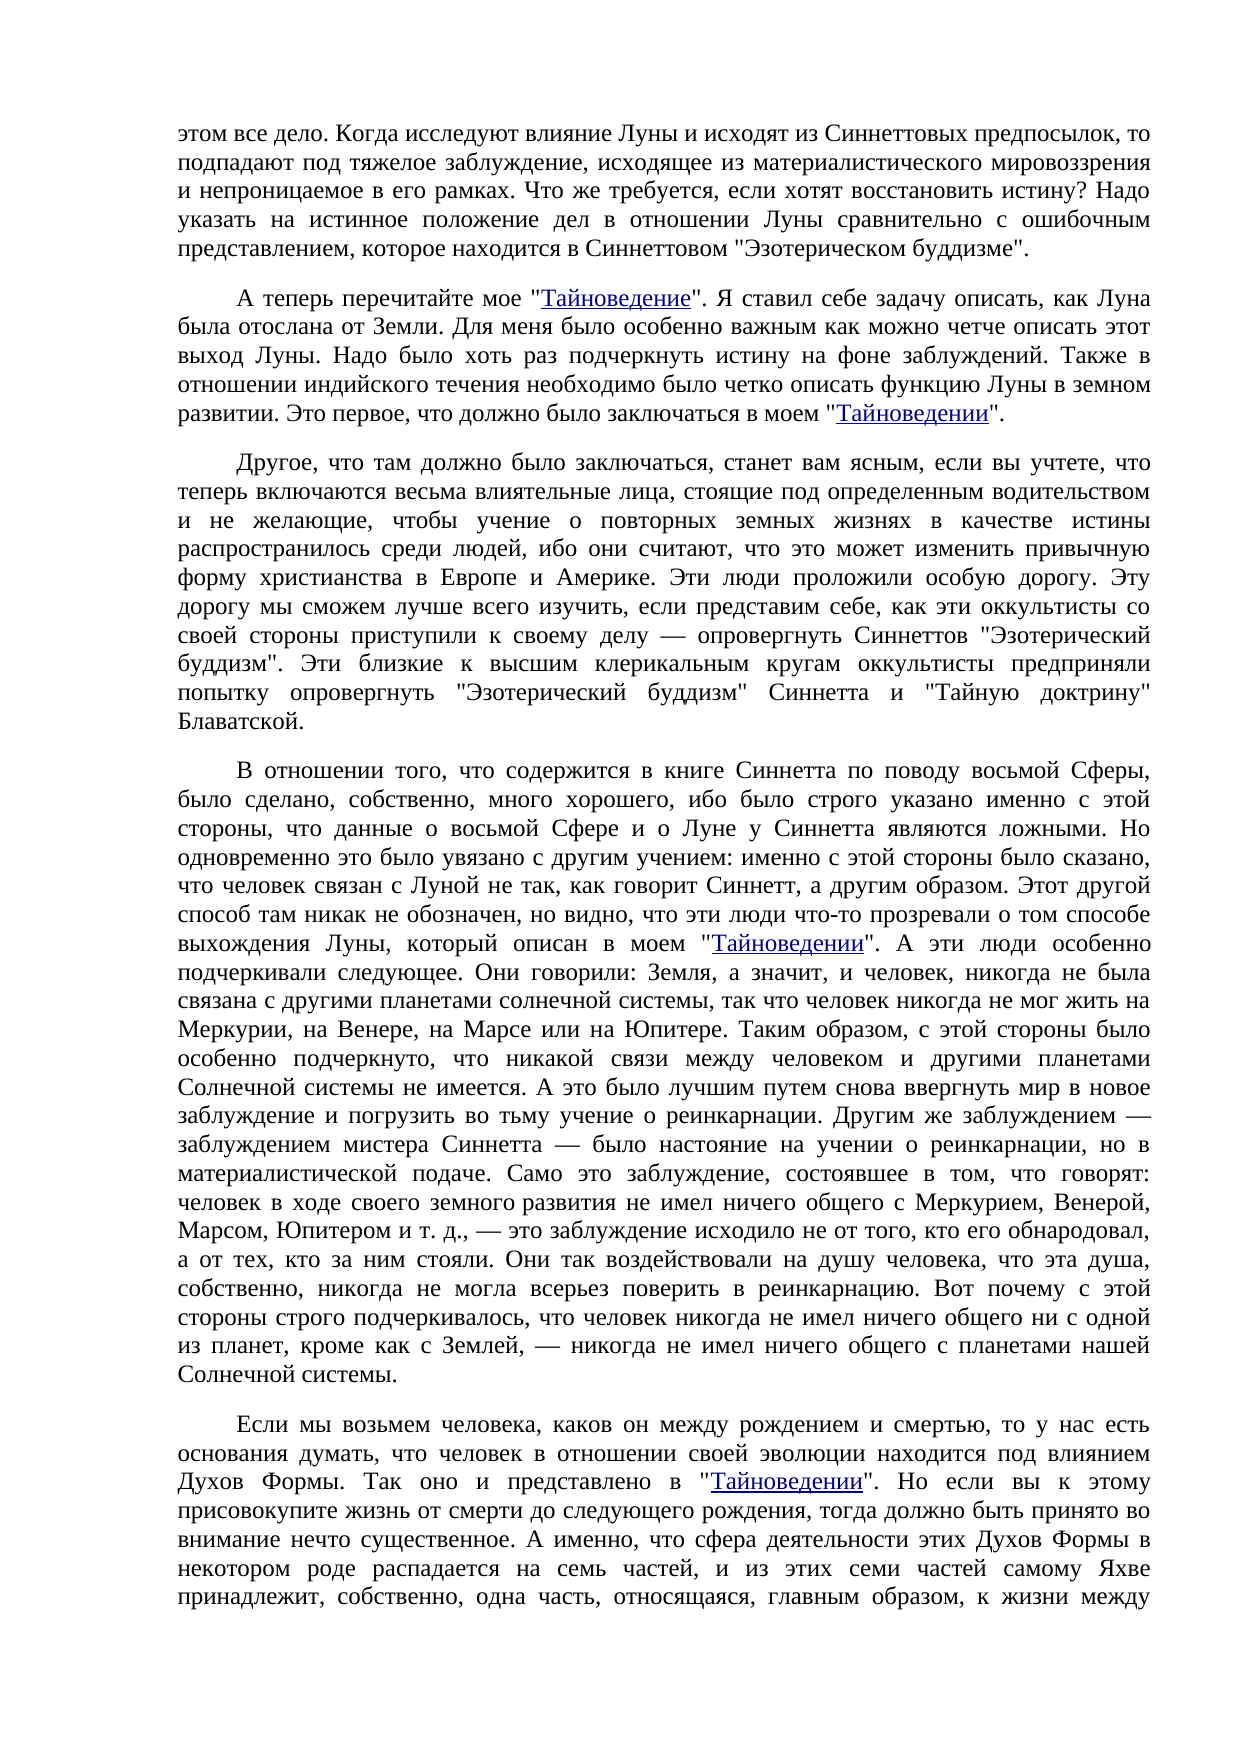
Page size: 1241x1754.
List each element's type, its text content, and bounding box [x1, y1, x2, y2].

text Если мы возьмем человека, каков он между рождением и смертью, то у нас есть основания думать, что человек в отношении своей эволюции находится под влиянием Духов Формы. Так оно и представлено в "Тайноведении". Но если вы к этому присовокупите жизнь от смерти до следующего рождения, тогда должно быть принято во внимание нечто существенное. А именно, что сфера деятельности этих Духов Формы в некотором роде распадается на семь частей, и из этих семи частей самому Яхве принадлежит, собственно, одна часть, относящаяся, главным образом, к жизни между [177, 1409, 1152, 1610]
text этом все дело. Когда исследуют влияние Луны и исходят из Синнеттовых предпосылок, то подпадают под тяжелое заблуждение, исходящее из материалистического мировоззрения и непроницаемое в его рамках. Что же требуется, если хотят восстановить истину? Надо указать на истинное положение дел в отношении Луны сравнительно с ошибочным представлением, которое находится в Синнеттовом "Эзотерическом буддизме". [177, 118, 1152, 262]
text Другое, что там должно было заключаться, станет вам ясным, если вы учтете, что теперь включаются весьма влиятельные лица, стоящие под определенным водительством и не желающие, чтобы учение о повторных земных жизнях в качестве истины распространилось среди людей, ибо они считают, что это может изменить привычную форму христианства в Европе и Америке. Эти люди проложили особую дорогу. Эту дорогу мы сможем лучше всего изучить, если представим себе, как эти оккультисты со своей стороны приступили к своему делу — опровергнуть Синнеттов "Эзотерический буддизм". Эти близкие к высшим клерикальным кругам оккультисты предприняли попытку опровергнуть "Эзотерический буддизм" Синнетта и "Тайную доктрину" Блаватской. [177, 447, 1152, 735]
text В отношении того, что содержится в книге Синнетта по поводу восьмой Сферы, было сделано, собственно, много хорошего, ибо было строго указано именно с этой стороны, что данные о восьмой Сфере и о Луне у Синнетта являются ложными. Но одновременно это было увязано с другим учением: именно с этой стороны было сказано, что человек связан с Луной не так, как говорит Синнетт, а другим образом. Этот другой способ там никак не обозначен, но видно, что эти люди что-то прозревали о том способе выхождения Луны, который описан в моем "Тайноведении". А эти люди особенно подчеркивали следующее. Они говорили: Земля, а значит, и человек, никогда не была связана с другими планетами солнечной системы, так что человек никогда не мог жить на Меркурии, на Венере, на Марсе или на Юпитере. Таким образом, с этой стороны было особенно подчеркнуто, что никакой связи между человеком и другими планетами Солнечной системы не имеется. А это было лучшим путем снова ввергнуть мир в новое заблуждение и погрузить во тьму учение о реинкарнации. Другим же заблуждением — заблуждением мистера Синнетта — было настояние на учении о реинкарнации, но в материалистической подаче. Само это заблуждение, состоявшее в том, что говорят: человек в ходе своего земного развития не имел ничего общего с Меркурием, Венерой, Марсом, Юпитером и т. д., — это заблуждение исходило не от того, кто его обнародовал, а от тех, кто за ним стояли. Они так воздействовали на душу человека, что эта душа, собственно, никогда не могла всерьез поверить в реинкарнацию. Вот почему с этой стороны строго подчеркивалось, что человек никогда не имел ничего общего ни с одной из планет, кроме как с Землей, — никогда не имел ничего общего с планетами нашей Солнечной системы. [177, 756, 1152, 1388]
text А теперь перечитайте мое "Тайноведение". Я ставил себе задачу описать, как Луна была отослана от Земли. Для меня было особенно важным как можно четче описать этот выход Луны. Надо было хоть раз подчеркнуть истину на фоне заблуждений. Также в отношении индийского течения необходимо было четко описать функцию Луны в земном развитии. Это первое, что должно было заключаться в моем "Тайноведении". [177, 283, 1152, 426]
